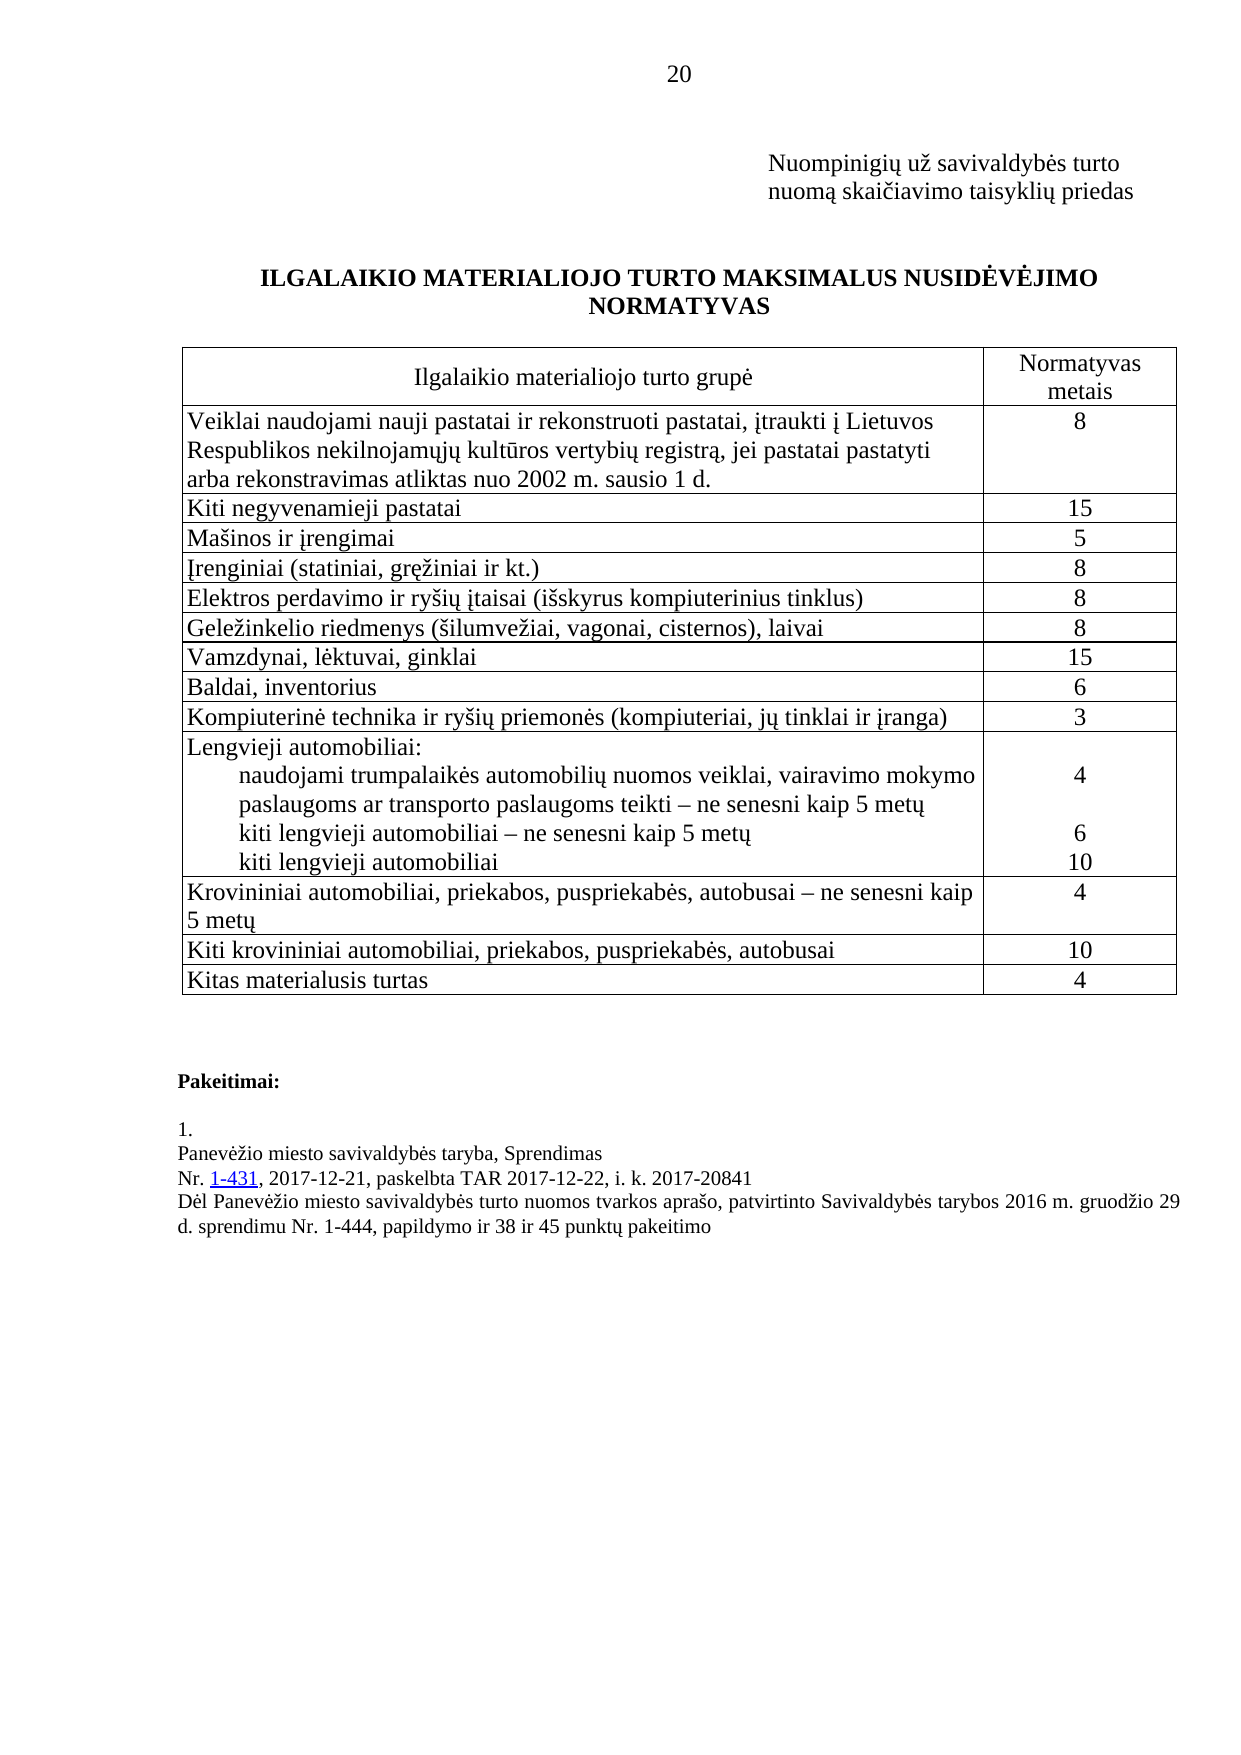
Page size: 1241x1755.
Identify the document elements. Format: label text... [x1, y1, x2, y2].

table_cell 8 [984, 613, 988, 641]
table_cell 15 [984, 494, 988, 522]
table_cell 6 [984, 672, 988, 701]
table_cell 4 [1172, 965, 1176, 994]
table_cell 8 [1172, 613, 1176, 641]
text Nuompinigių už savivaldybės turto [768, 148, 1181, 176]
table_cell kiti lengvieji automobiliai [183, 847, 239, 876]
table_cell naudojami trumpalaikės automobilių nuomos veiklai, vairavimo mokymo paslaugoms ar transporto paslaugoms teikti – ne senesni kaip 5 metų [183, 761, 239, 818]
text ILGALAIKIO MATERIALIOJO TURTO MAKSIMALUS NUSIDĖVĖJIMO NORMATYVAS [177, 263, 1181, 320]
table_cell 8 [984, 583, 988, 612]
table_cell 8 [1172, 583, 1176, 612]
table_cell 15 [1172, 494, 1176, 522]
table_cell 5 [1172, 523, 1176, 552]
table_cell 10 [984, 847, 988, 876]
text Pakeitimai: [177, 1069, 1181, 1093]
text Dėl Panevėžio miesto savivaldybės turto nuomos tvarkos aprašo, patvirtinto Savivaldybės tarybos 2016 m. gruodžio 29 d. sprendimu Nr. 1-444, papildymo ir 38 ir 45 punktų pakeitimo [177, 1189, 1181, 1238]
table_cell kiti lengvieji automobiliai – ne senesni kaip 5 metų [183, 818, 239, 847]
text Nr. 1-431, 2017-12-21, paskelbta TAR 2017-12-22, i. k. 2017-20841 [177, 1165, 1181, 1189]
text Panevėžio miesto savivaldybės taryba, Sprendimas [177, 1141, 1181, 1165]
table_cell 8 [984, 553, 988, 582]
text nuomą skaičiavimo taisyklių priedas [768, 176, 1181, 205]
table_cell 5 [984, 523, 988, 552]
table_cell 3 [984, 702, 988, 731]
table_cell 10 [1172, 935, 1176, 964]
table_header Ilgalaikio materialiojo turto grupė [183, 348, 983, 405]
table_cell 3 [1172, 702, 1176, 731]
table_cell 6 [1172, 818, 1176, 847]
text 1. [177, 1117, 1181, 1141]
table_cell 15 [984, 643, 988, 671]
table_cell 4 [984, 877, 1176, 934]
table_cell [1172, 732, 1176, 761]
table_cell 8 [1172, 553, 1176, 582]
table_cell 6 [1172, 672, 1176, 701]
table_cell 4 [984, 761, 1176, 818]
table_cell 15 [1172, 643, 1176, 671]
table_cell 6 [984, 818, 988, 847]
table_cell 10 [984, 935, 988, 964]
table_cell [984, 732, 988, 761]
table_cell 10 [1172, 847, 1176, 876]
table_cell 4 [984, 965, 988, 994]
table_cell 8 [984, 406, 1176, 492]
